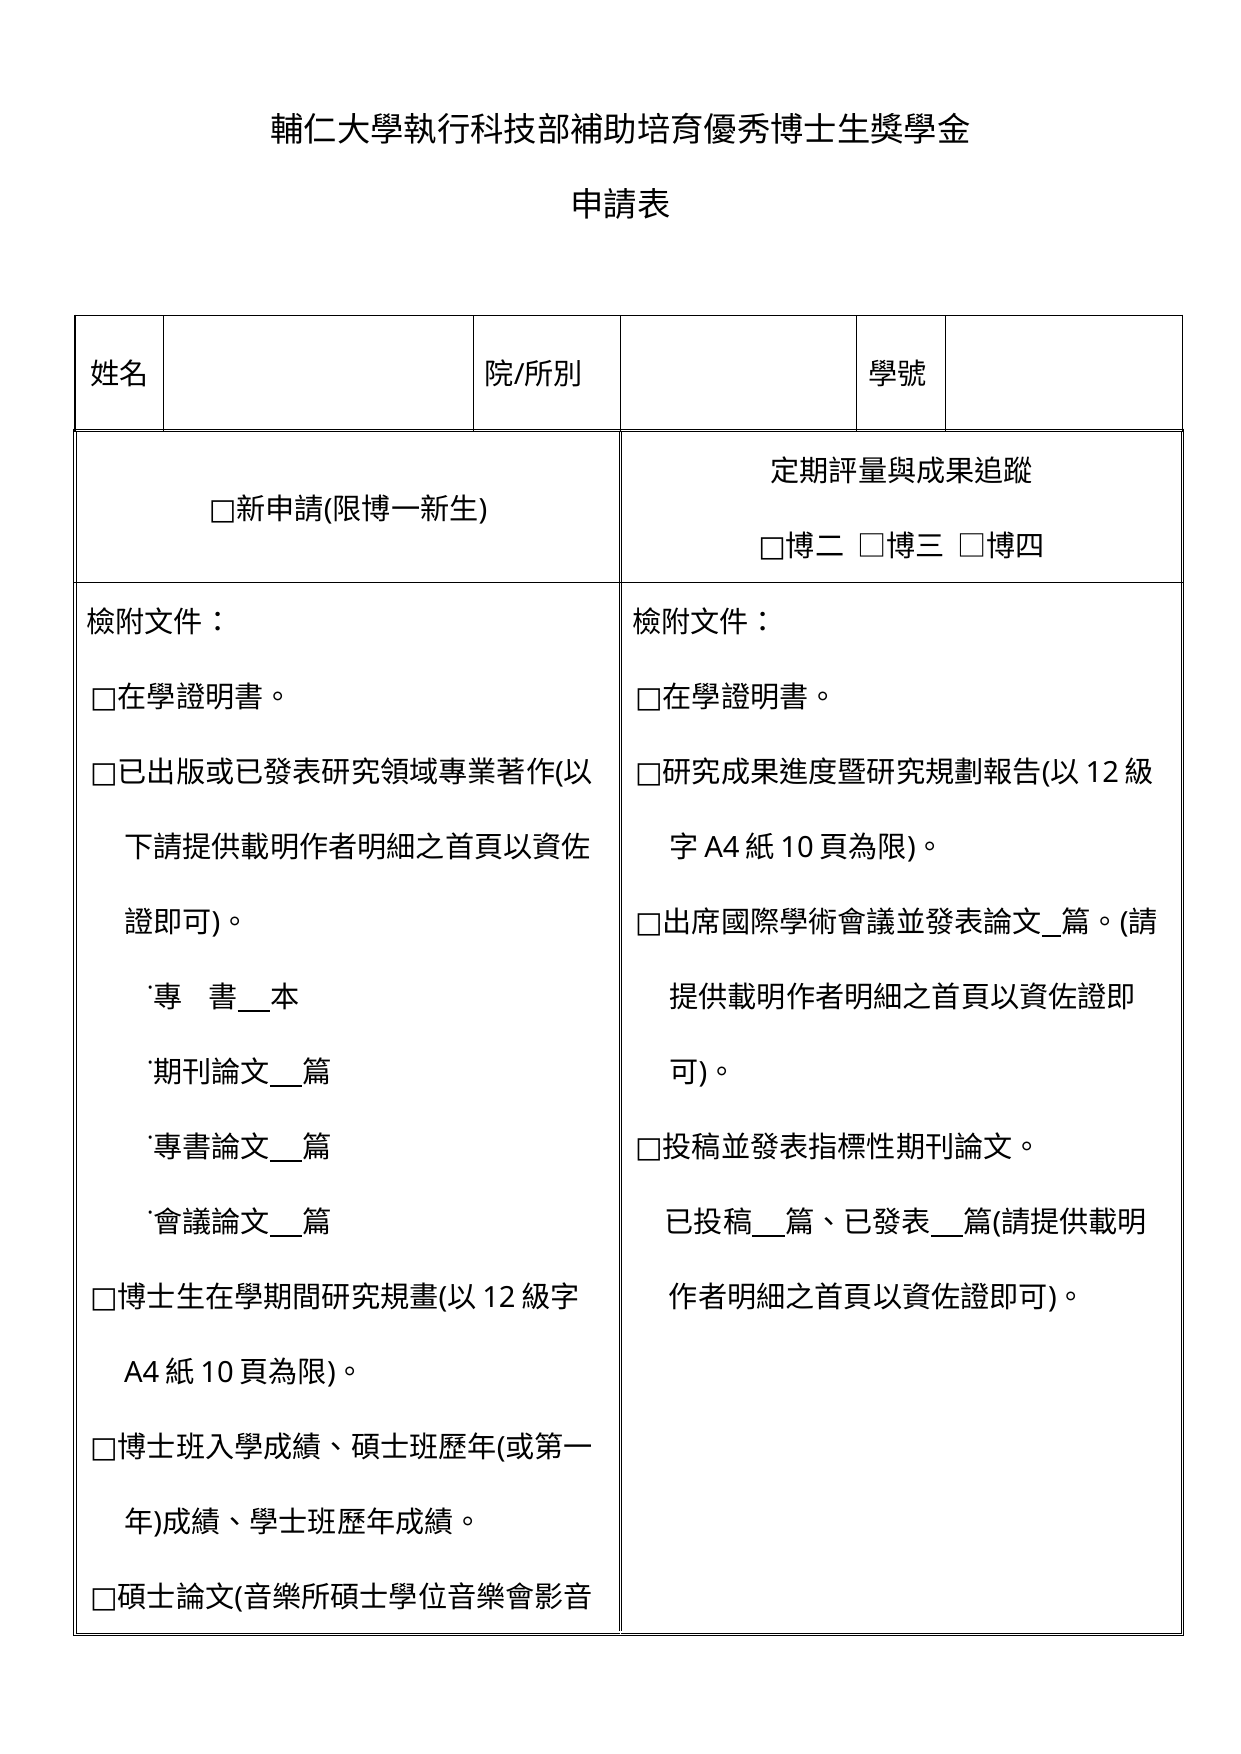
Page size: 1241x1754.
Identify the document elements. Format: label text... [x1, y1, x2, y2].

table_cell 定期評量與成果追蹤 □博二 □博三 □博四 [622, 432, 1181, 582]
table_cell 檢附文件： □在學證明書。 □研究成果進度暨研究規劃報告(以12級字A4紙10頁為限)。 □出席國際學術會議並發表論文 篇。(請提供載明作者明細之首頁以資佐證即可)。 □投稿並發表指標性期刊論文。 已投稿 篇、已發表 篇(請提供載明作者明細之首頁以資佐證即可)。 [621, 583, 1181, 1633]
table_header [164, 316, 473, 428]
table_cell □新申請(限博一新生) [77, 432, 619, 582]
table_header 院/所別 [474, 316, 620, 428]
text 申請表 [75, 164, 1165, 239]
table_header [946, 316, 1182, 428]
table_header [621, 316, 856, 428]
text 輔仁大學執行科技部補助培育優秀博士生獎學金 [75, 89, 1165, 164]
table_header 學號 [857, 316, 945, 428]
table_header 姓名 [76, 316, 163, 428]
table_cell 檢附文件： □在學證明書。 □已出版或已發表研究領域專業著作(以下請提供載明作者明細之首頁以資佐證即可)。 ˙專 書 本 ˙期刊論文 篇 ˙專書論文 篇 ˙會議論文 篇 □博士生在學期間研究規畫(以12級字A4紙10頁為限)。 □博士班入學成績、碩士班歷年(或第一年)成績、學士班歷年成績。 □碩士論文(音樂所碩士學位音樂會影音 [77, 583, 621, 1633]
